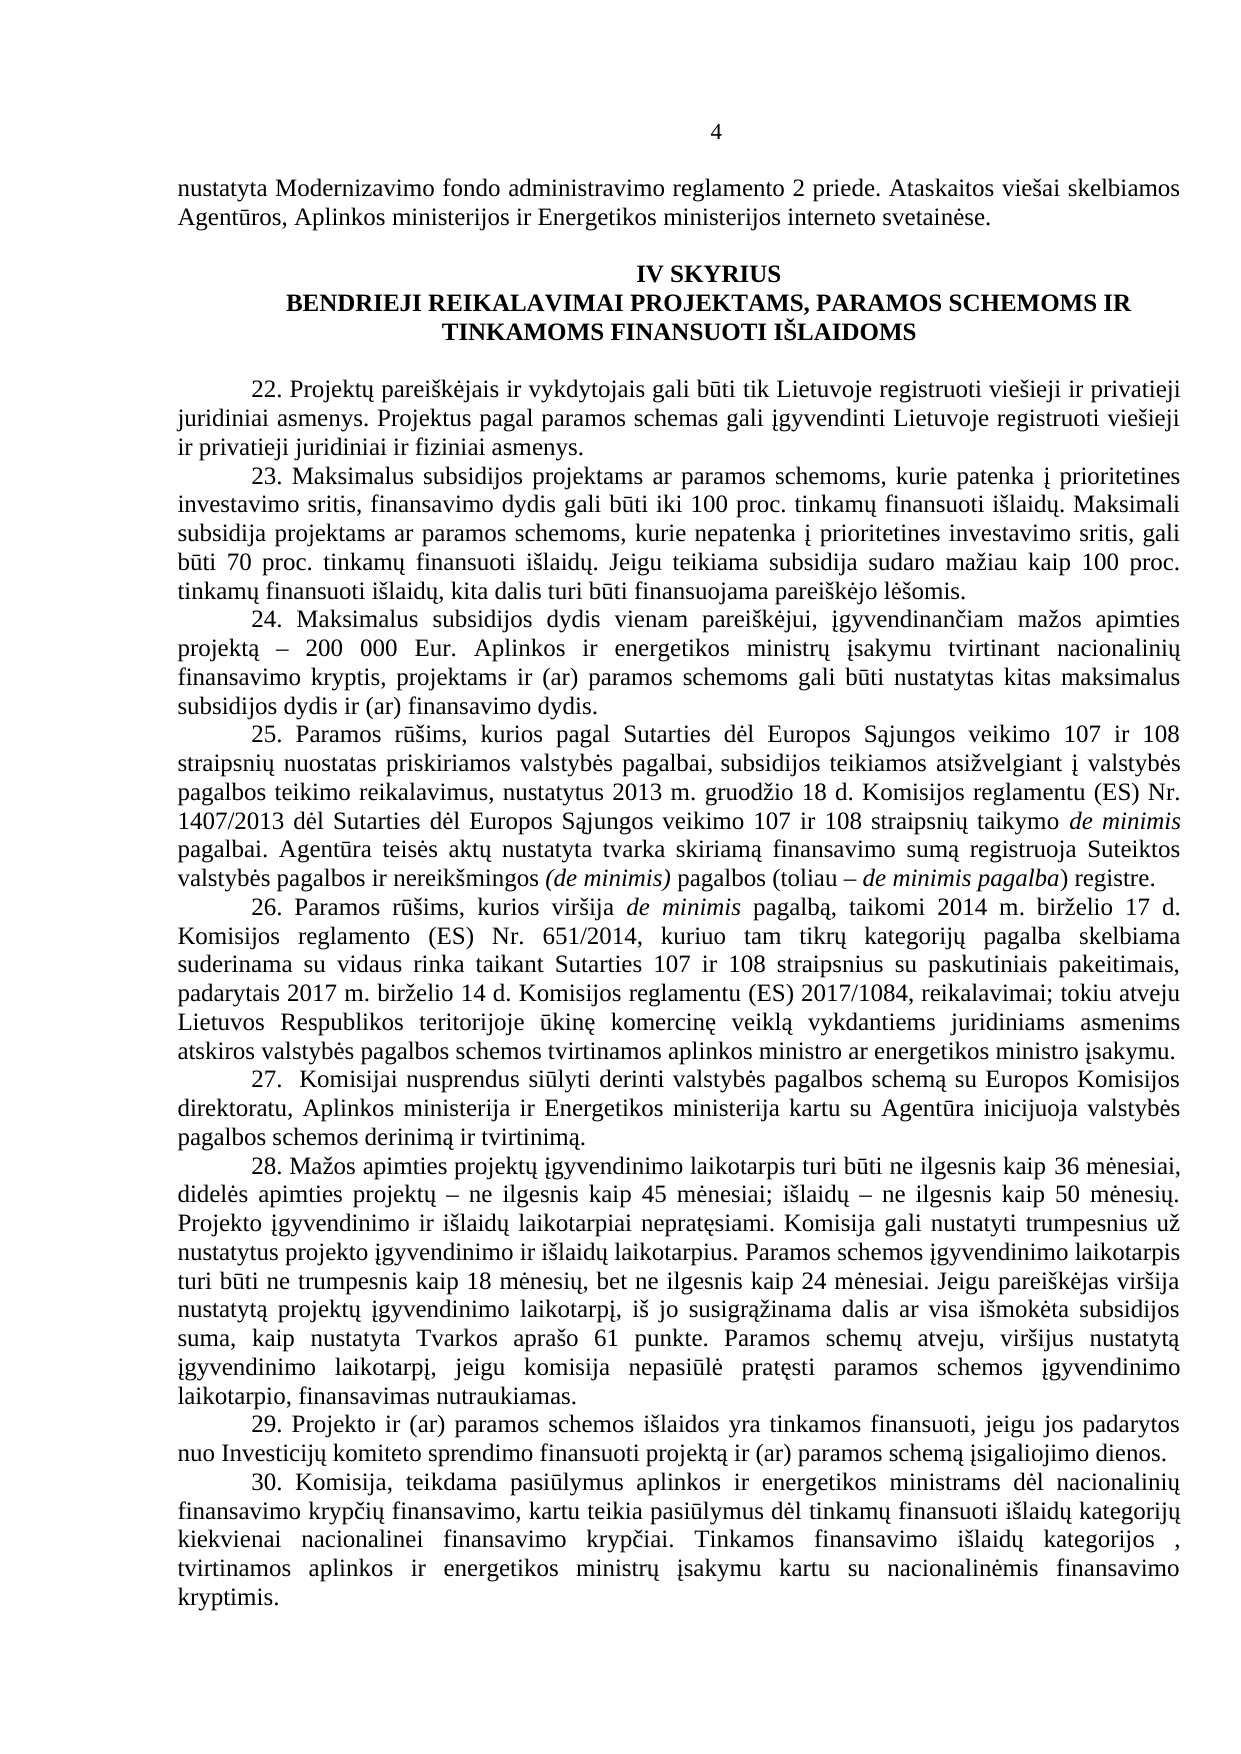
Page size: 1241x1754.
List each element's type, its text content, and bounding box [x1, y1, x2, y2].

text nustatyta Modernizavimo fondo administravimo reglamento 2 priede. Ataskaitos viešai skelbiamos Agentūros, Aplinkos ministerijos ir Energetikos ministerijos interneto svetainėse. [177, 173, 1181, 231]
text 25. Paramos rūšims, kurios pagal Sutarties dėl Europos Sąjungos veikimo 107 ir 108 straipsnių nuostatas priskiriamos valstybės pagalbai, subsidijos teikiamos atsižvelgiant į valstybės pagalbos teikimo reikalavimus, nustatytus 2013 m. gruodžio 18 d. Komisijos reglamentu (ES) Nr. 1407/2013 dėl Sutarties dėl Europos Sąjungos veikimo 107 ir 108 straipsnių taikymo de minimis pagalbai. Agentūra teisės aktų nustatyta tvarka skiriamą finansavimo sumą registruoja Suteiktos valstybės pagalbos ir nereikšmingos (de minimis) pagalbos (toliau – de minimis pagalba) registre. [177, 719, 1181, 892]
text 27. Komisijai nusprendus siūlyti derinti valstybės pagalbos schemą su Europos Komisijos direktoratu, Aplinkos ministerija ir Energetikos ministerija kartu su Agentūra inicijuoja valstybės pagalbos schemos derinimą ir tvirtinimą. [177, 1064, 1181, 1151]
text 28. Mažos apimties projektų įgyvendinimo laikotarpis turi būti ne ilgesnis kaip 36 mėnesiai, didelės apimties projektų – ne ilgesnis kaip 45 mėnesiai; išlaidų – ne ilgesnis kaip 50 mėnesių. Projekto įgyvendinimo ir išlaidų laikotarpiai nepratęsiami. Komisija gali nustatyti trumpesnius už nustatytus projekto įgyvendinimo ir išlaidų laikotarpius. Paramos schemos įgyvendinimo laikotarpis turi būti ne trumpesnis kaip 18 mėnesių, bet ne ilgesnis kaip 24 mėnesiai. Jeigu pareiškėjas viršija nustatytą projektų įgyvendinimo laikotarpį, iš jo susigrąžinama dalis ar visa išmokėta subsidijos suma, kaip nustatyta Tvarkos aprašo 61 punkte. Paramos schemų atveju, viršijus nustatytą įgyvendinimo laikotarpį, jeigu komisija nepasiūlė pratęsti paramos schemos įgyvendinimo laikotarpio, finansavimas nutraukiamas. [177, 1151, 1181, 1409]
text 29. Projekto ir (ar) paramos schemos išlaidos yra tinkamos finansuoti, jeigu jos padarytos nuo Investicijų komiteto sprendimo finansuoti projektą ir (ar) paramos schemą įsigaliojimo dienos. [177, 1409, 1181, 1467]
text IV SKYRIUS [177, 259, 1181, 288]
text 24. Maksimalus subsidijos dydis vienam pareiškėjui, įgyvendinančiam mažos apimties projektą – 200 000 Eur. Aplinkos ir energetikos ministrų įsakymu tvirtinant nacionalinių finansavimo kryptis, projektams ir (ar) paramos schemoms gali būti nustatytas kitas maksimalus subsidijos dydis ir (ar) finansavimo dydis. [177, 604, 1181, 719]
text BENDRIEJI REIKALAVIMAI PROJEKTAMS, PARAMOS SCHEMOMS IR TINKAMOMS FINANSUOTI IŠLAIDOMS [177, 288, 1181, 346]
text 26. Paramos rūšims, kurios viršija de minimis pagalbą, taikomi 2014 m. birželio 17 d. Komisijos reglamento (ES) Nr. 651/2014, kuriuo tam tikrų kategorijų pagalba skelbiama suderinama su vidaus rinka taikant Sutarties 107 ir 108 straipsnius su paskutiniais pakeitimais, padarytais 2017 m. birželio 14 d. Komisijos reglamentu (ES) 2017/1084, reikalavimai; tokiu atveju Lietuvos Respublikos teritorijoje ūkinę komercinę veiklą vykdantiems juridiniams asmenims atskiros valstybės pagalbos schemos tvirtinamos aplinkos ministro ar energetikos ministro įsakymu. [177, 892, 1181, 1064]
text 23. Maksimalus subsidijos projektams ar paramos schemoms, kurie patenka į prioritetines investavimo sritis, finansavimo dydis gali būti iki 100 proc. tinkamų finansuoti išlaidų. Maksimali subsidija projektams ar paramos schemoms, kurie nepatenka į prioritetines investavimo sritis, gali būti 70 proc. tinkamų finansuoti išlaidų. Jeigu teikiama subsidija sudaro mažiau kaip 100 proc. tinkamų finansuoti išlaidų, kita dalis turi būti finansuojama pareiškėjo lėšomis. [177, 461, 1181, 604]
text 30. Komisija, teikdama pasiūlymus aplinkos ir energetikos ministrams dėl nacionalinių finansavimo krypčių finansavimo, kartu teikia pasiūlymus dėl tinkamų finansuoti išlaidų kategorijų kiekvienai nacionalinei finansavimo krypčiai. Tinkamos finansavimo išlaidų kategorijos , tvirtinamos aplinkos ir energetikos ministrų įsakymu kartu su nacionalinėmis finansavimo kryptimis. [177, 1467, 1181, 1611]
text 22. Projektų pareiškėjais ir vykdytojais gali būti tik Lietuvoje registruoti viešieji ir privatieji juridiniai asmenys. Projektus pagal paramos schemas gali įgyvendinti Lietuvoje registruoti viešieji ir privatieji juridiniai ir fiziniai asmenys. [177, 374, 1181, 461]
